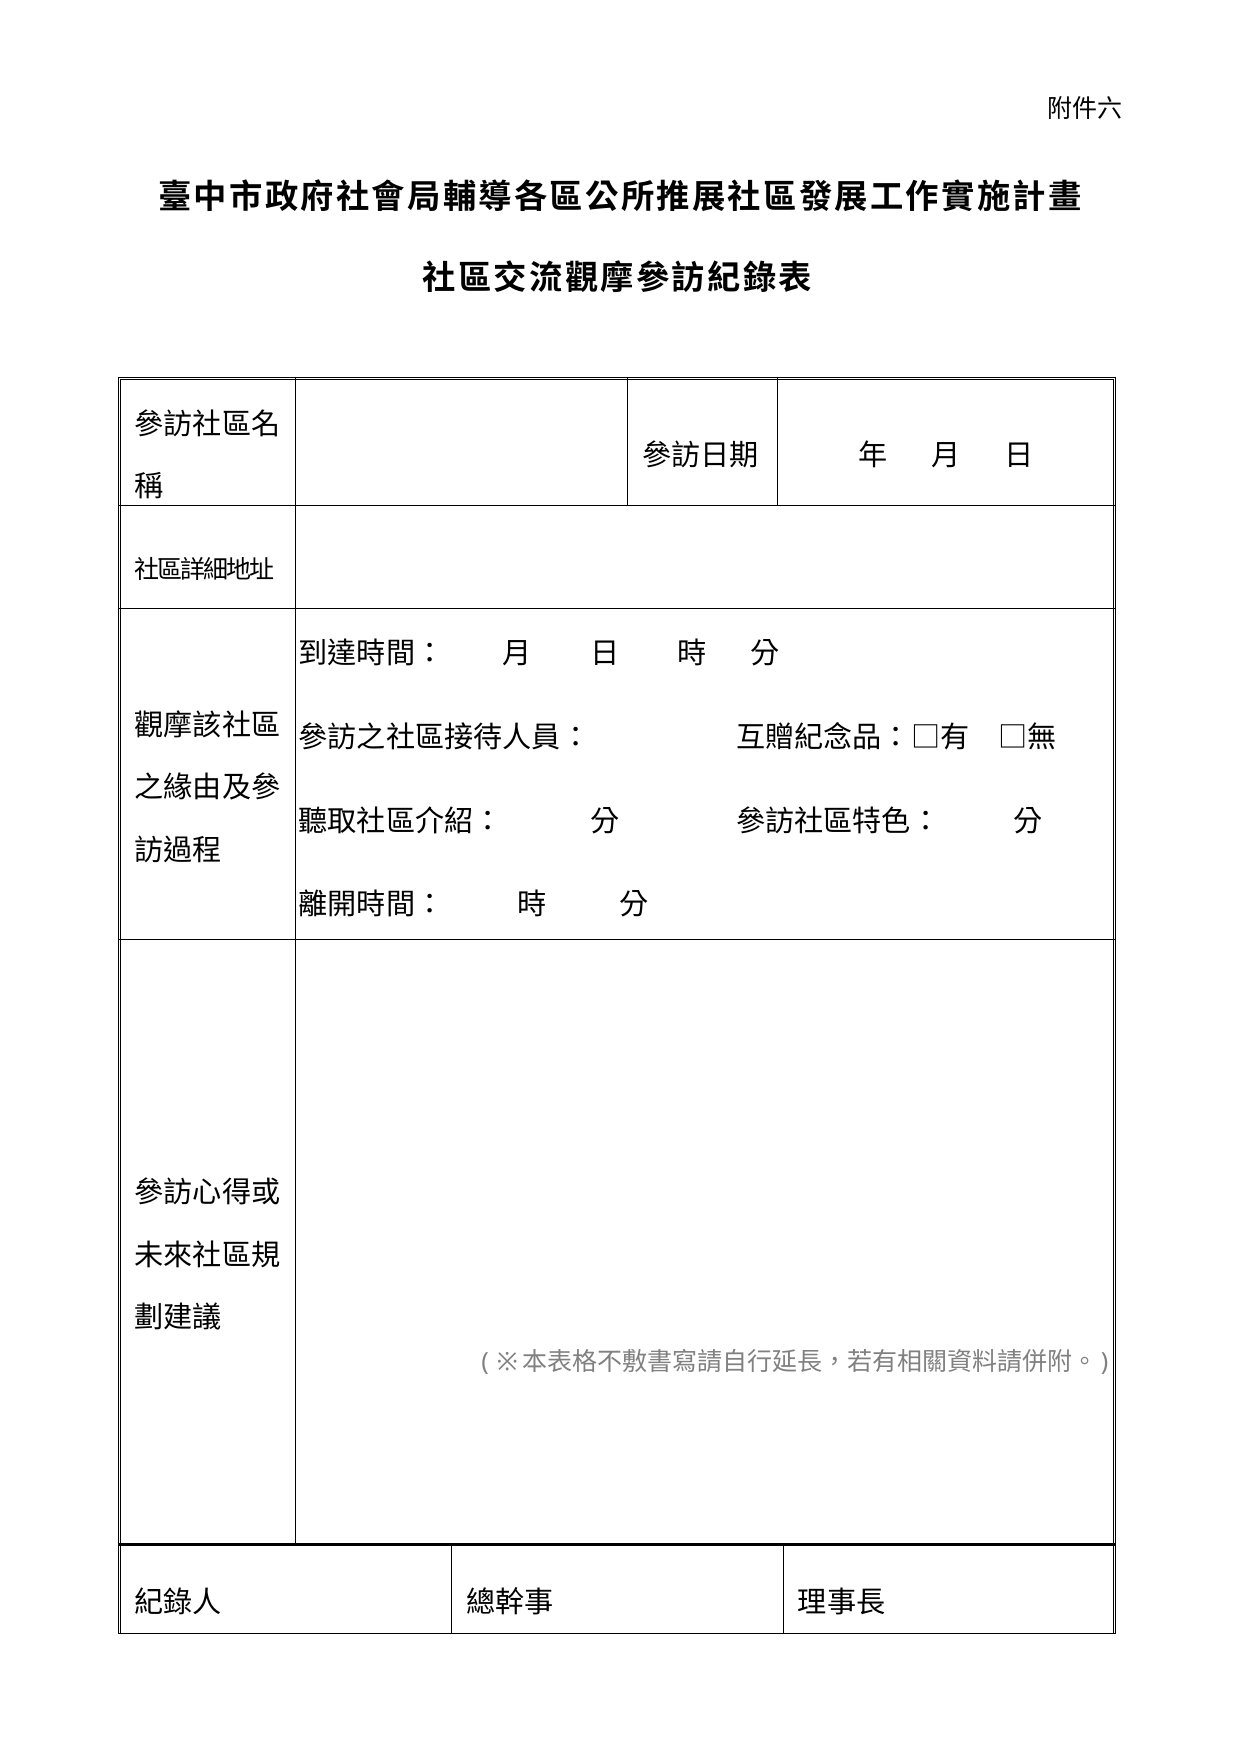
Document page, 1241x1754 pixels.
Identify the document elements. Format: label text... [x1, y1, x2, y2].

table_cell 年 月 日 [778, 380, 1113, 505]
table_cell [296, 506, 1113, 608]
table_cell 總幹事 [452, 1546, 783, 1632]
table_cell 到達時間： 月 日 時 分 參訪之社區接待人員： 互贈紀念品：□有 □無 聽取社區介紹： 分 參訪社區特色： 分 離開時間： 時 分 [296, 609, 1113, 939]
table_cell 社區詳細地址 [121, 506, 295, 608]
table_cell 觀摩該社區之緣由及參訪過程 [121, 609, 295, 939]
table_header 社區交流觀摩參訪紀錄表 [120, 214, 1115, 377]
table_cell 理事長 [784, 1546, 1113, 1632]
table_cell (※本表格不敷書寫請自行延長，若有相關資料請併附。) [296, 1316, 1113, 1543]
text 臺中市政府社會局輔導各區公所推展社區發展工作實施計畫 [118, 152, 1122, 214]
table_cell [296, 940, 1113, 1316]
table_cell 參訪心得或未來社區規劃建議 [121, 940, 295, 1543]
table_cell [296, 380, 627, 505]
table_cell 紀錄人 [121, 1546, 451, 1632]
table_cell 參訪社區名稱 [121, 380, 295, 505]
table_cell 參訪日期 [628, 380, 777, 505]
